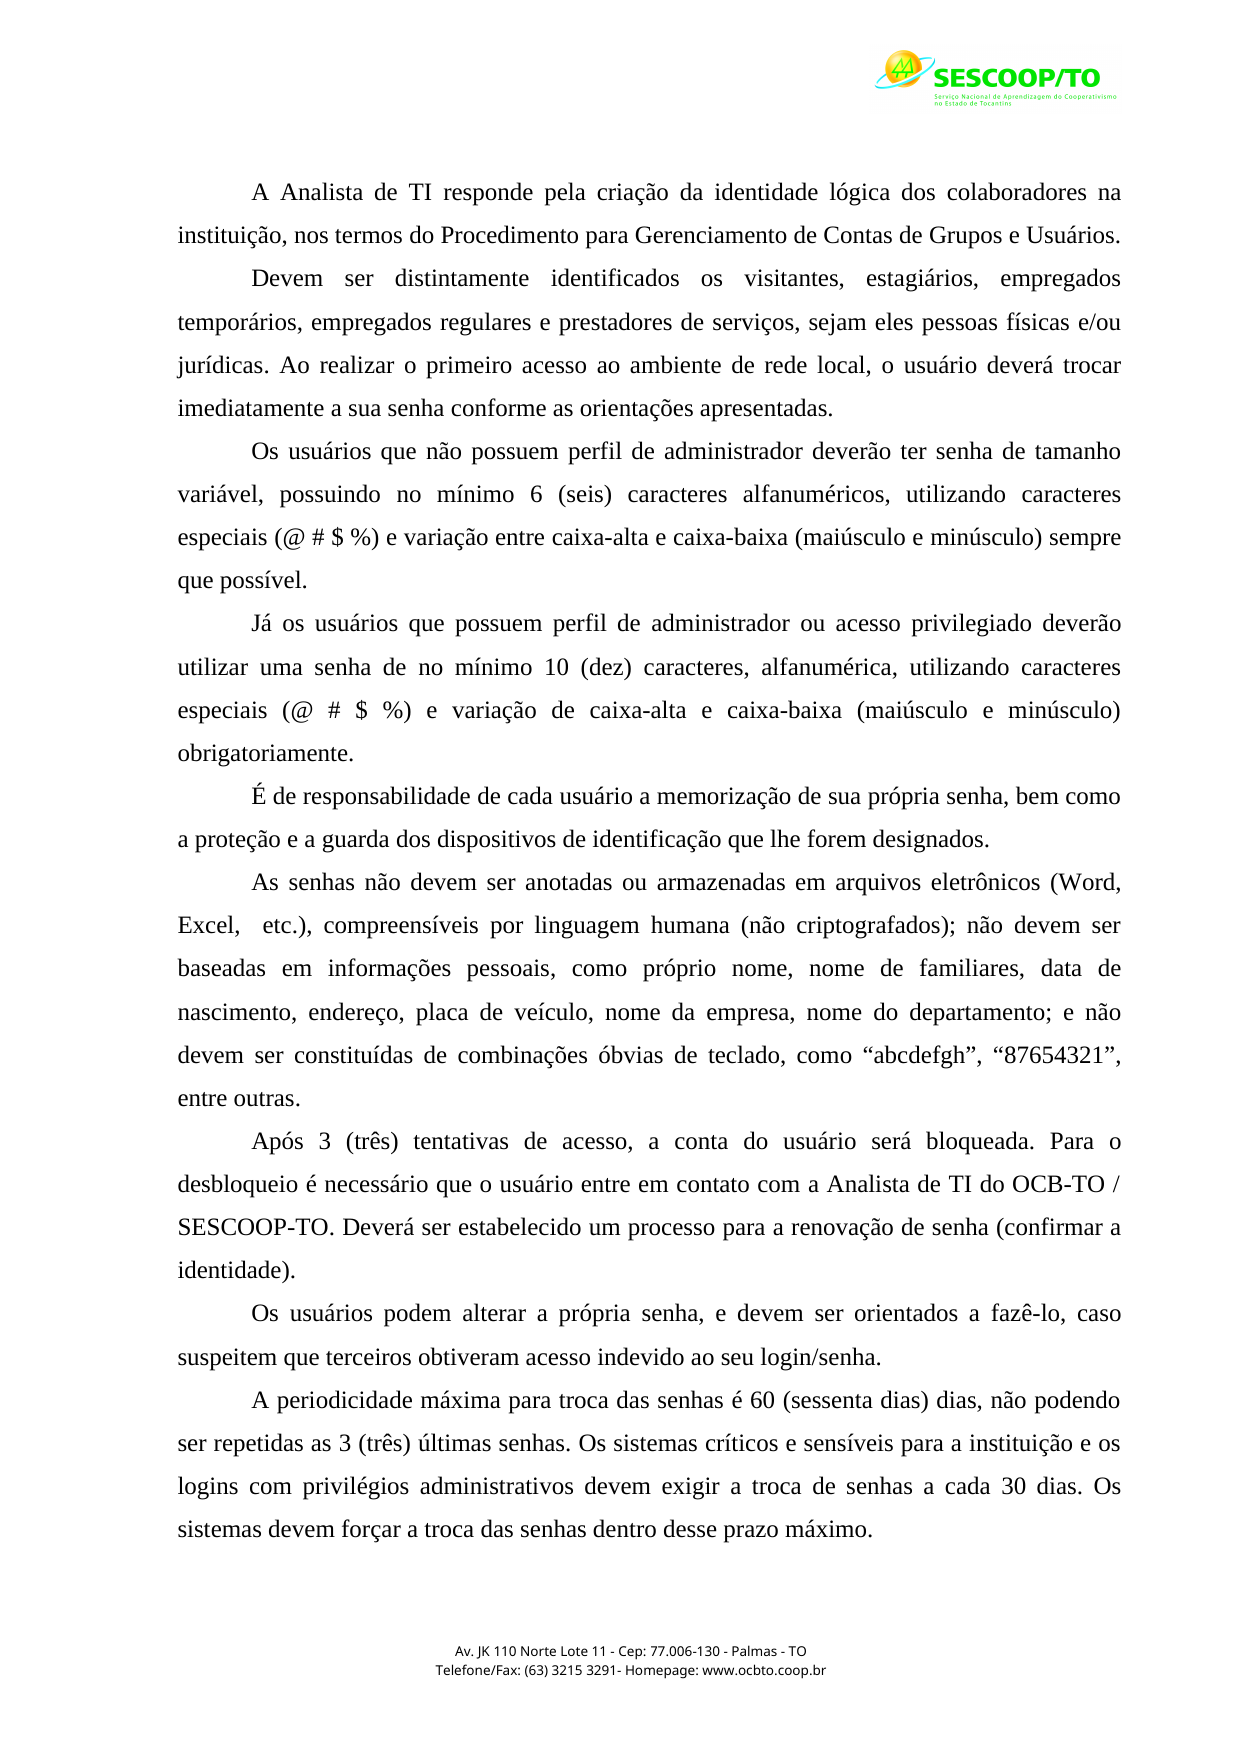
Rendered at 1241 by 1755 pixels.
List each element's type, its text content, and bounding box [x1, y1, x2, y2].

text Após 3 (três) tentativas de acesso, a conta do usuário será bloqueada. Para o desbloqueio é necessário que o usuário entre em contato com a Analista de TI do OCB-TO / SESCOOP-TO. Deverá ser estabelecido um processo para a renovação de senha (confirmar a identidade). [177, 1126, 1122, 1284]
text Já os usuários que possuem perfil de administrador ou acesso privilegiado deverão utilizar uma senha de no mínimo 10 (dez) caracteres, alfanumérica, utilizando caracteres especiais (@ # $ %) e variação de caixa-alta e caixa-baixa (maiúsculo e minúsculo) obrigatoriamente. [177, 608, 1122, 767]
text As senhas não devem ser anotadas ou armazenadas em arquivos eletrônicos (Word, Excel, etc.), compreensíveis por linguagem humana (não criptografados); não devem ser baseadas em informações pessoais, como próprio nome, nome de familiares, data de nascimento, endereço, placa de veículo, nome da empresa, nome do departamento; e não devem ser constituídas de combinações óbvias de teclado, como “abcdefgh”, “87654321”, entre outras. [177, 867, 1122, 1112]
text A Analista de TI responde pela criação da identidade lógica dos colaboradores na instituição, nos termos do Procedimento para Gerenciamento de Contas de Grupos e Usuários. [177, 177, 1122, 249]
text É de responsabilidade de cada usuário a memorização de sua própria senha, bem como a proteção e a guarda dos dispositivos de identificação que lhe forem designados. [177, 781, 1122, 853]
text Os usuários podem alterar a própria senha, e devem ser orientados a fazê-lo, caso suspeitem que terceiros obtiveram acesso indevido ao seu login/senha. [177, 1298, 1122, 1370]
text Os usuários que não possuem perfil de administrador deverão ter senha de tamanho variável, possuindo no mínimo 6 (seis) caracteres alfanuméricos, utilizando caracteres especiais (@ # $ %) e variação entre caixa-alta e caixa-baixa (maiúsculo e minúsculo) sempre que possível. [177, 436, 1122, 594]
text A periodicidade máxima para troca das senhas é 60 (sessenta dias) dias, não podendo ser repetidas as 3 (três) últimas senhas. Os sistemas críticos e sensíveis para a instituição e os logins com privilégios administrativos devem exigir a troca de senhas a cada 30 dias. Os sistemas devem forçar a troca das senhas dentro desse prazo máximo. [177, 1385, 1122, 1543]
text Devem ser distintamente identificados os visitantes, estagiários, empregados temporários, empregados regulares e prestadores de serviços, sejam eles pessoas físicas e/ou jurídicas. Ao realizar o primeiro acesso ao ambiente de rede local, o usuário deverá trocar imediatamente a sua senha conforme as orientações apresentadas. [177, 263, 1122, 422]
